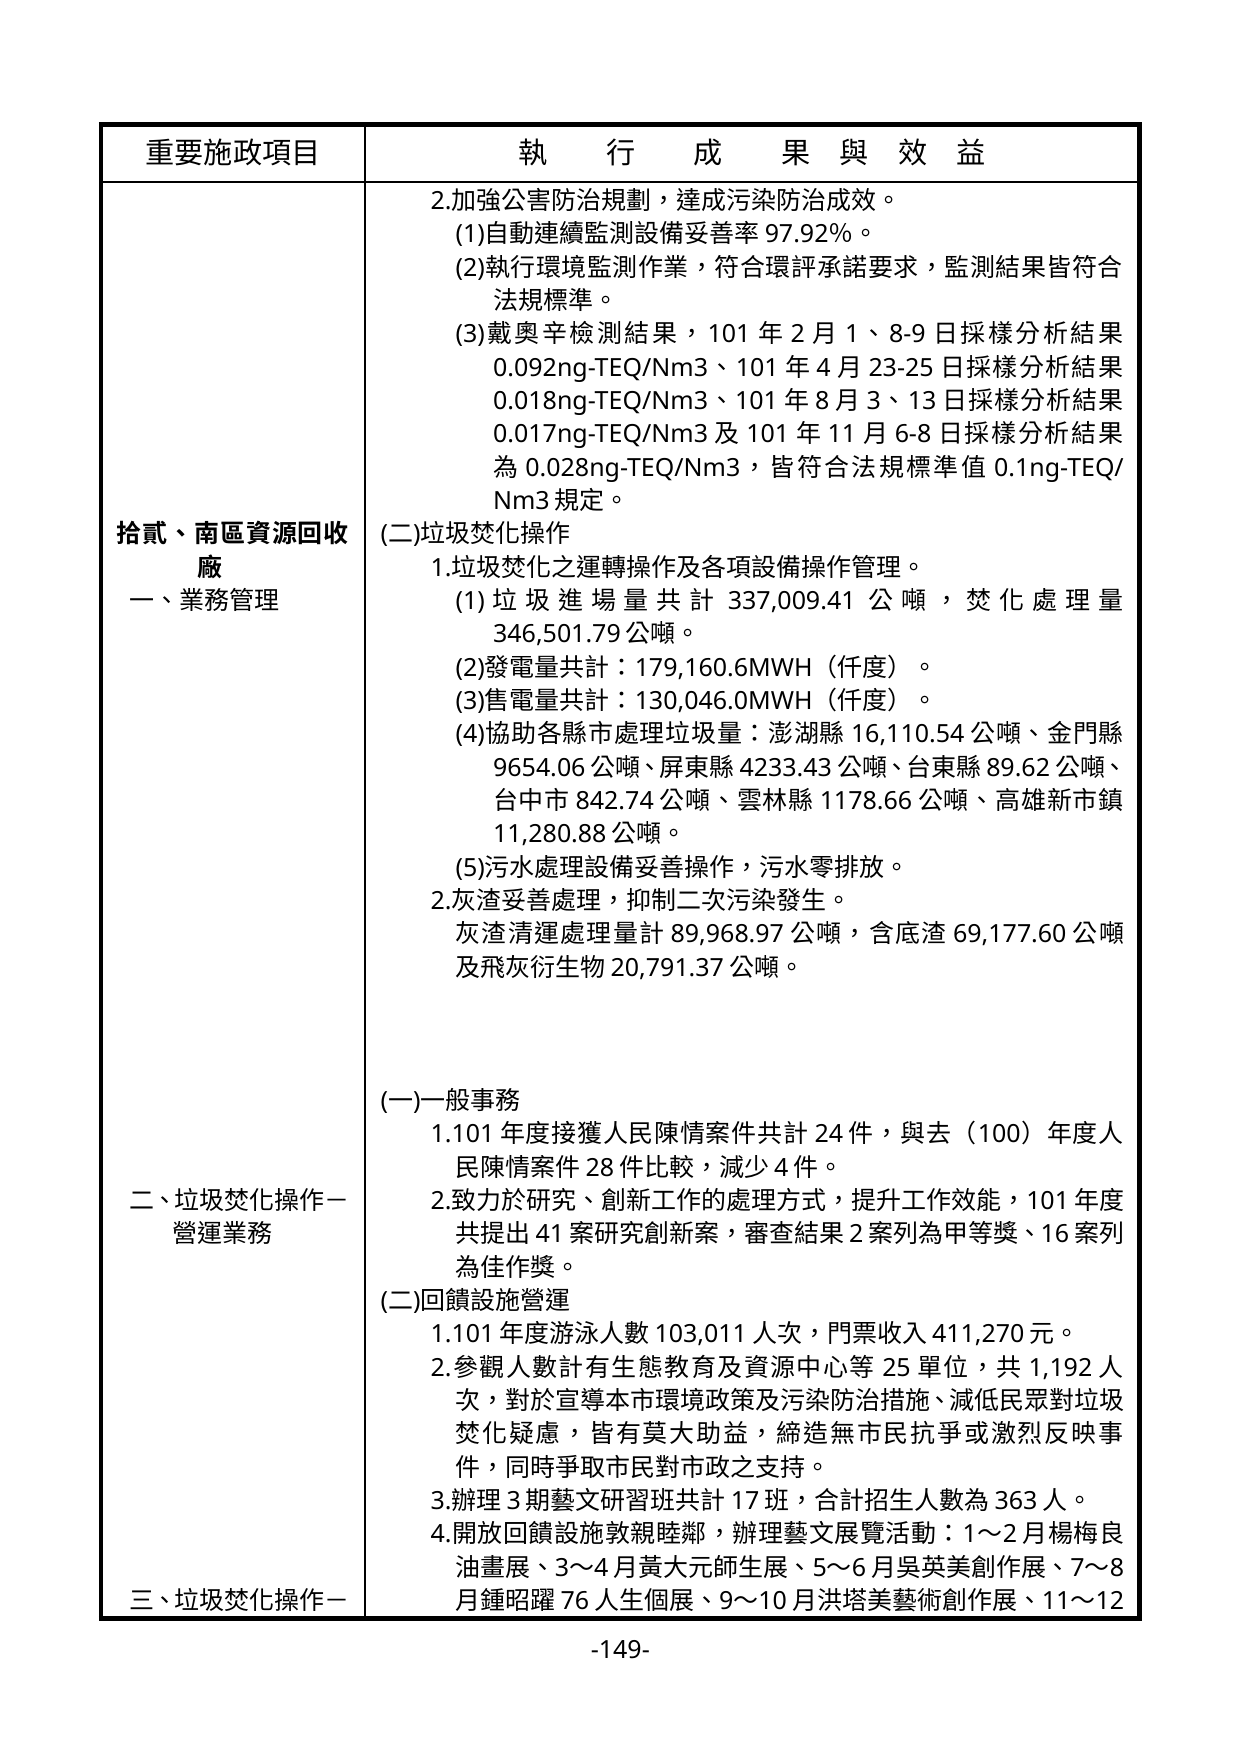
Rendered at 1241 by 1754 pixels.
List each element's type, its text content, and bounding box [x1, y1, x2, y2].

table_cell 拾貳、南區資源回收廠 一、業務管理 二、垃圾焚化操作－營運業務 三、垃圾焚化操作－ [103, 183, 364, 1616]
table_header 執 行 成 果 與 效 益 [366, 127, 1137, 181]
table_cell 2.加強公害防治規劃，達成污染防治成效。 (1)自動連續監測設備妥善率97.92％。 (2)執行環境監測作業，符合環評承諾要求，監測結果皆符合法規標準。 (3)戴奧辛檢測結果，101年2月1、8-9日採樣分析結果0.092ng-TEQ/Nm3、101年4月23-25日採樣分析結果0.018ng-TEQ/Nm3、101年8月3、13日採樣分析結果0.017ng-TEQ/Nm3及101年11月6-8日採樣分析結果為0.028ng-TEQ/Nm3，皆符合法規標準值0.1ng-TEQ/Nm3規定。 (二)垃圾焚化操作 1.垃圾焚化之運轉操作及各項設備操作管理。 (1)垃圾進場量共計337,009.41公噸，焚化處理量346,501.79公噸。 (2)發電量共計：179,160.6MWH（仟度）。 (3)售電量共計：130,046.0MWH（仟度）。 (4)協助各縣市處理垃圾量：澎湖縣16,110.54公噸、金門縣9654.06公噸、屏東縣4233.43公噸、台東縣89.62公噸、台中市842.74公噸、雲林縣1178.66公噸、高雄新市鎮11,280.88公噸。 (5)污水處理設備妥善操作，污水零排放。 2.灰渣妥善處理，抑制二次污染發生。 灰渣清運處理量計89,968.97公噸，含底渣69,177.60公噸及飛灰衍生物20,791.37公噸。 (一)一般事務 1.101年度接獲人民陳情案件共計24件，與去（100）年度人民陳情案件28件比較，減少4件。 2.致力於研究、創新工作的處理方式，提升工作效能，101年度共提出41案研究創新案，審查結果2案列為甲等獎、16案列為佳作獎。 (二)回饋設施營運 1.101年度游泳人數103,011人次，門票收入411,270元。 2.參觀人數計有生態教育及資源中心等25單位，共1,192人次，對於宣導本市環境政策及污染防治措施、減低民眾對垃圾焚化疑慮，皆有莫大助益，締造無市民抗爭或激烈反映事件，同時爭取市民對市政之支持。 3.辦理3期藝文研習班共計17班，合計招生人數為363人。 4.開放回饋設施敦親睦鄰，辦理藝文展覽活動：1～2月楊梅良油畫展、3～4月黃大元師生展、5～6月吳英美創作展、7～8月鍾昭躍76人生個展、9～10月洪塔美藝術創作展、11～12 [366, 183, 1137, 1616]
table_header 重要施政項目 [103, 127, 364, 181]
